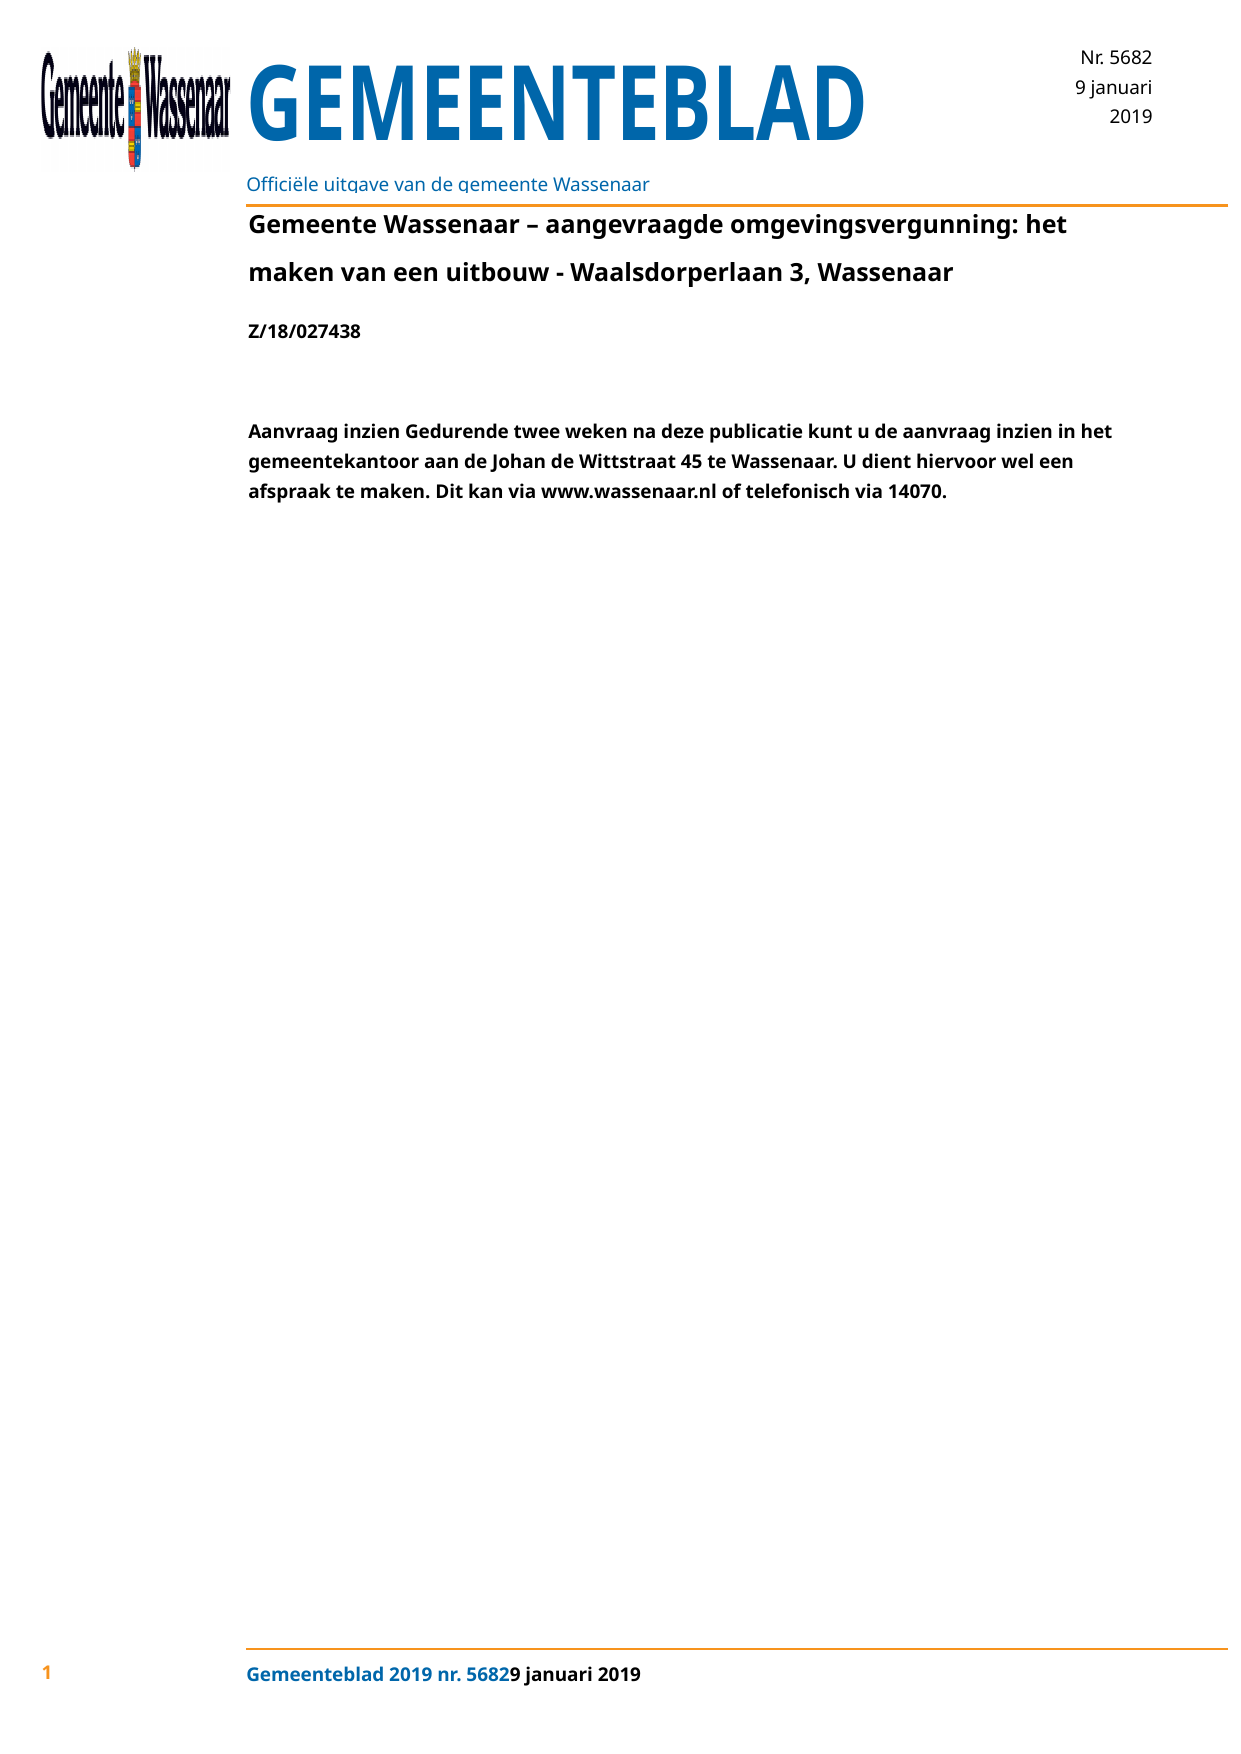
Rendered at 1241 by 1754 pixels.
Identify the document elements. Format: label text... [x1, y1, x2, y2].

picture [41, 47, 231, 172]
text Z/18/027438 [248, 318, 1152, 344]
text Aanvraag inzien Gedurende twee weken na deze publicatie kunt u de aanvraag inzien in het gemeentekantoor aan de Johan de Wittstraat 45 te Wassenaar. U dient hiervoor wel een afspraak te maken. Dit kan via www.wassenaar.nl of telefonisch via 14070. [248, 419, 1152, 504]
text Gemeente Wassenaar – aangevraagde omgevingsvergunning: het maken van een uitbouw - Waalsdorperlaan 3, Wassenaar [248, 207, 1152, 288]
